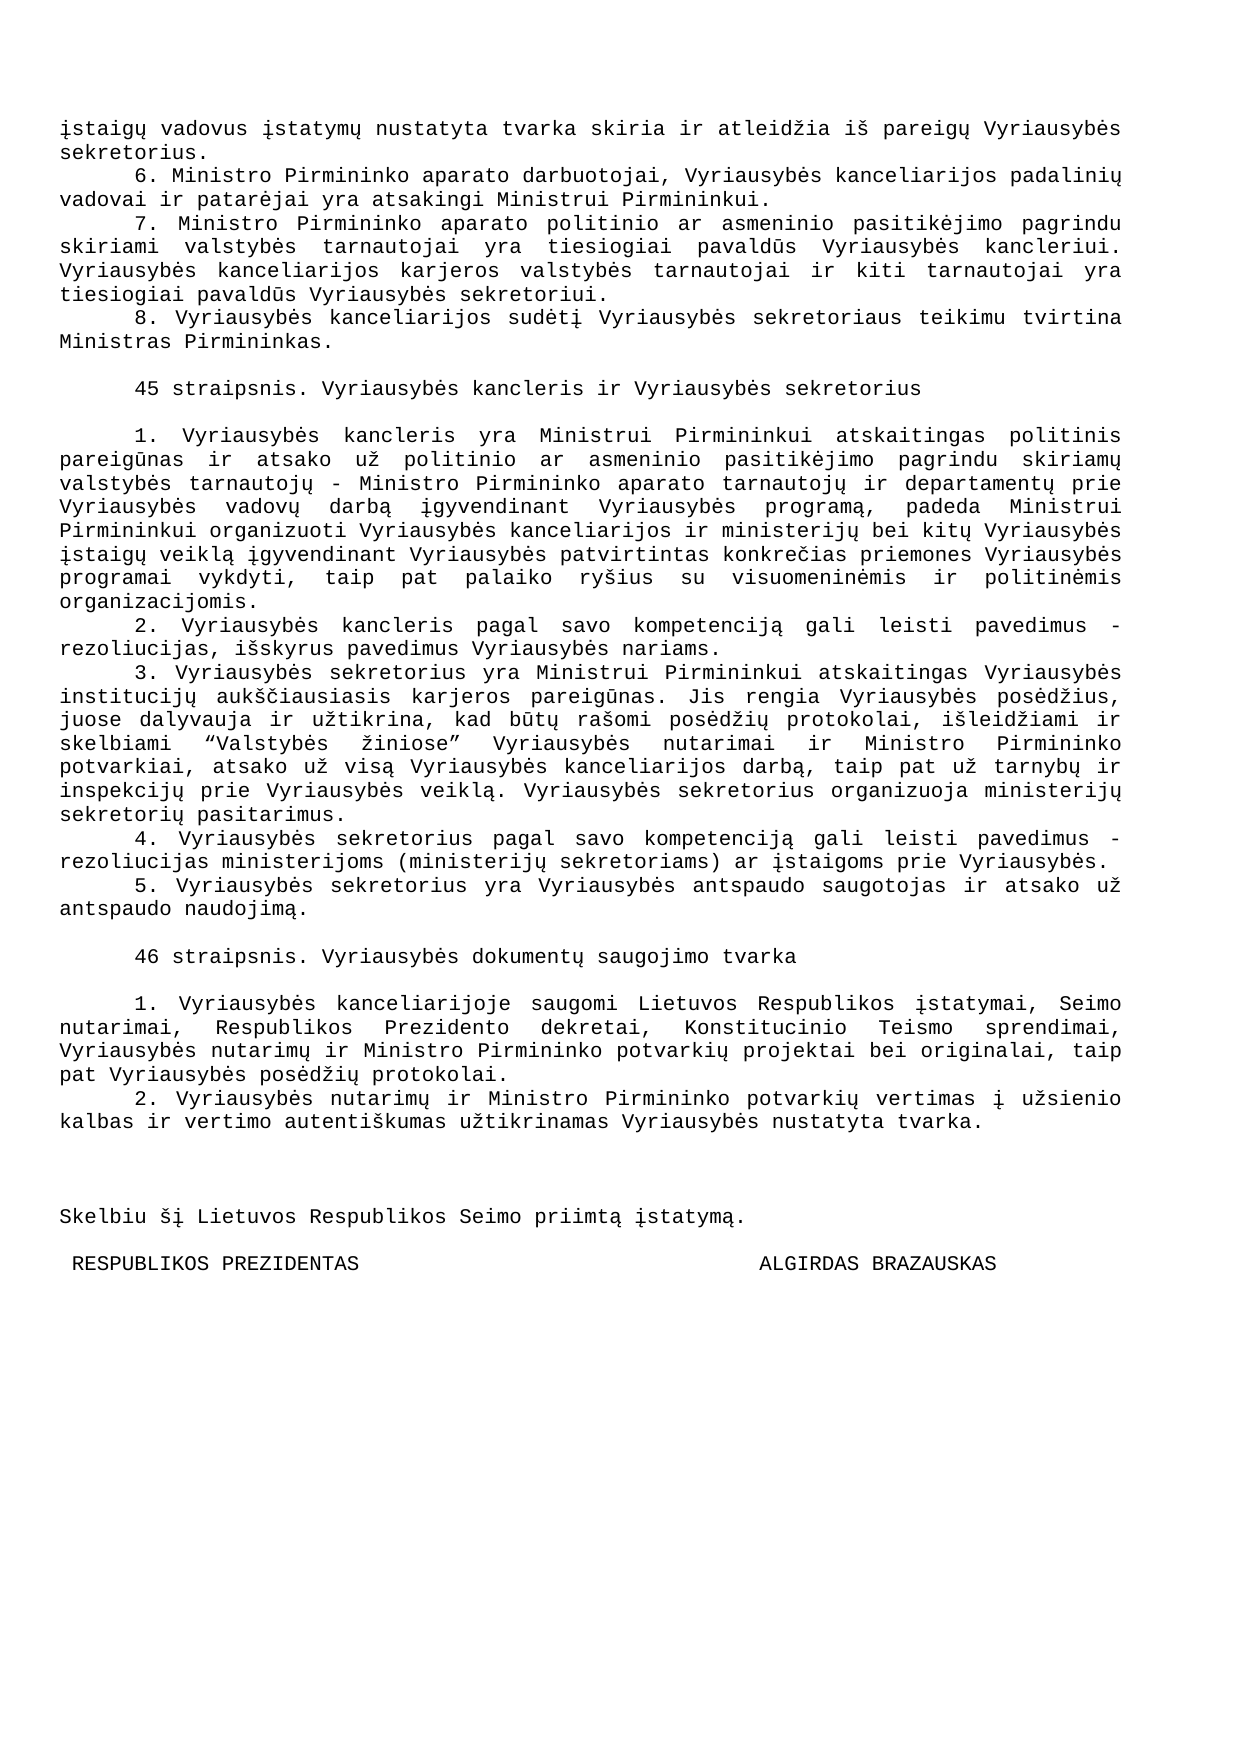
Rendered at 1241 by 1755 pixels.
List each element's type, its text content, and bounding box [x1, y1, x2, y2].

text 2. Vyriausybės kancleris pagal savo kompetenciją gali leisti pavedimus - rezoliucijas, išskyrus pavedimus Vyriausybės nariams. [59, 615, 1122, 662]
text 4. Vyriausybės sekretorius pagal savo kompetenciją gali leisti pavedimus - rezoliucijas ministerijoms (ministerijų sekretoriams) ar įstaigoms prie Vyriausybės. [59, 827, 1122, 875]
text 45 straipsnis. Vyriausybės kancleris ir Vyriausybės sekretorius [59, 378, 1122, 402]
text Skelbiu šį Lietuvos Respublikos Seimo priimtą įstatymą. [59, 1206, 1122, 1229]
text 7. Ministro Pirmininko aparato politinio ar asmeninio pasitikėjimo pagrindu skiriami valstybės tarnautojai yra tiesiogiai pavaldūs Vyriausybės kancleriui. Vyriausybės kanceliarijos karjeros valstybės tarnautojai ir kiti tarnautojai yra tiesiogiai pavaldūs Vyriausybės sekretoriui. [59, 213, 1122, 307]
text 1. Vyriausybės kancleris yra Ministrui Pirmininkui atskaitingas politinis pareigūnas ir atsako už politinio ar asmeninio pasitikėjimo pagrindu skiriamų valstybės tarnautojų - Ministro Pirmininko aparato tarnautojų ir departamentų prie Vyriausybės vadovų darbą įgyvendinant Vyriausybės programą, padeda Ministrui Pirmininkui organizuoti Vyriausybės kanceliarijos ir ministerijų bei kitų Vyriausybės įstaigų veiklą įgyvendinant Vyriausybės patvirtintas konkrečias priemones Vyriausybės programai vykdyti, taip pat palaiko ryšius su visuomeninėmis ir politinėmis organizacijomis. [59, 426, 1122, 615]
text 46 straipsnis. Vyriausybės dokumentų saugojimo tvarka [59, 946, 1122, 969]
text RESPUBLIKOS PREZIDENTAS ALGIRDAS BRAZAUSKAS [59, 1253, 1122, 1277]
text 2. Vyriausybės nutarimų ir Ministro Pirmininko potvarkių vertimas į užsienio kalbas ir vertimo autentiškumas užtikrinamas Vyriausybės nustatyta tvarka. [59, 1088, 1122, 1135]
text 6. Ministro Pirmininko aparato darbuotojai, Vyriausybės kanceliarijos padalinių vadovai ir patarėjai yra atsakingi Ministrui Pirmininkui. [59, 165, 1122, 213]
text 5. Vyriausybės sekretorius yra Vyriausybės antspaudo saugotojas ir atsako už antspaudo naudojimą. [59, 875, 1122, 922]
text įstaigų vadovus įstatymų nustatyta tvarka skiria ir atleidžia iš pareigų Vyriausybės sekretorius. [59, 118, 1122, 165]
text 3. Vyriausybės sekretorius yra Ministrui Pirmininkui atskaitingas Vyriausybės institucijų aukščiausiasis karjeros pareigūnas. Jis rengia Vyriausybės posėdžius, juose dalyvauja ir užtikrina, kad būtų rašomi posėdžių protokolai, išleidžiami ir skelbiami “Valstybės žiniose” Vyriausybės nutarimai ir Ministro Pirmininko potvarkiai, atsako už visą Vyriausybės kanceliarijos darbą, taip pat už tarnybų ir inspekcijų prie Vyriausybės veiklą. Vyriausybės sekretorius organizuoja ministerijų sekretorių pasitarimus. [59, 662, 1122, 827]
text 1. Vyriausybės kanceliarijoje saugomi Lietuvos Respublikos įstatymai, Seimo nutarimai, Respublikos Prezidento dekretai, Konstitucinio Teismo sprendimai, Vyriausybės nutarimų ir Ministro Pirmininko potvarkių projektai bei originalai, taip pat Vyriausybės posėdžių protokolai. [59, 993, 1122, 1088]
text 8. Vyriausybės kanceliarijos sudėtį Vyriausybės sekretoriaus teikimu tvirtina Ministras Pirmininkas. [59, 307, 1122, 354]
